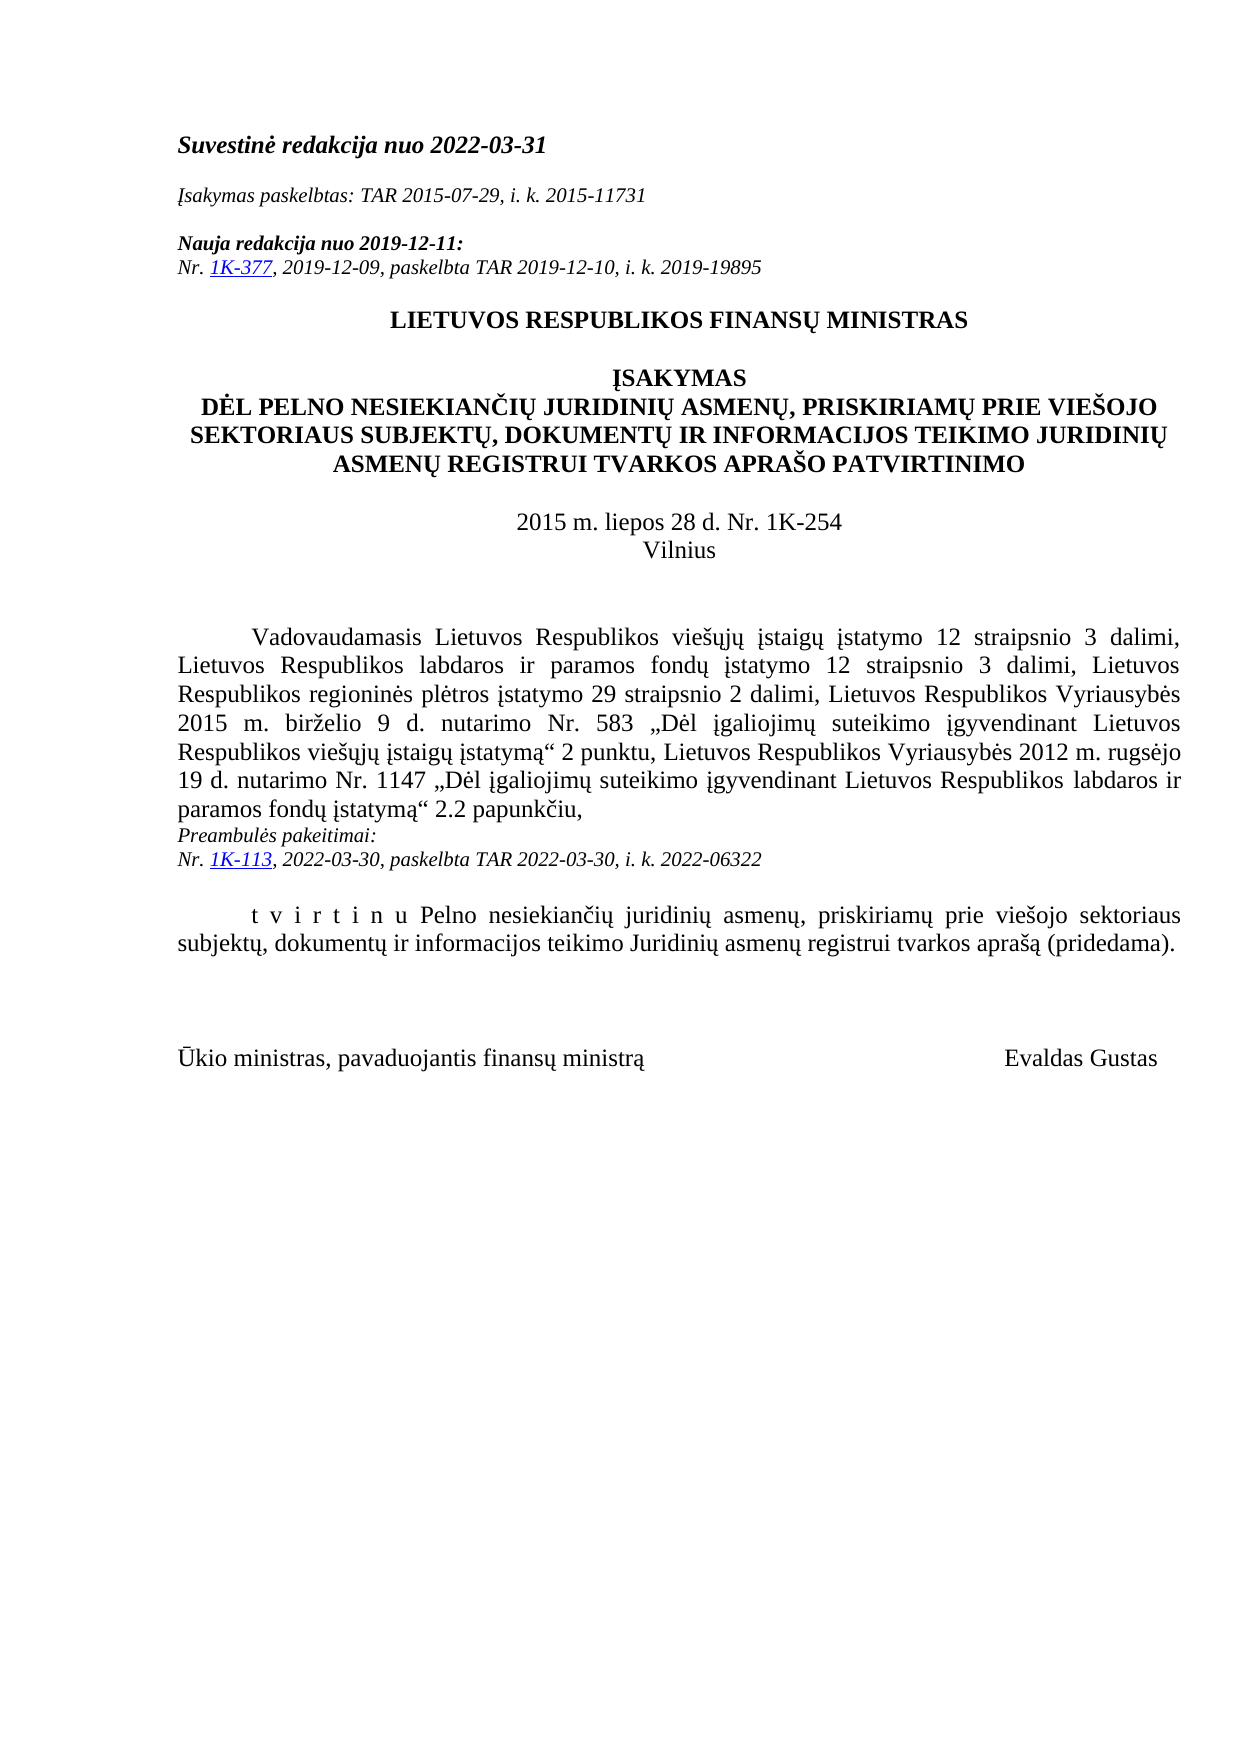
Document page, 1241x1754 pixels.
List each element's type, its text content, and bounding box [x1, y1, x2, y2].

text Nauja redakcija nuo 2019-12-11: [177, 231, 1181, 255]
text Nr. 1K-113, 2022-03-30, paskelbta TAR 2022-03-30, i. k. 2022-06322 [177, 847, 1181, 871]
text Vadovaudamasis Lietuvos Respublikos viešųjų įstaigų įstatymo 12 straipsnio 3 dalimi, Lietuvos Respublikos labdaros ir paramos fondų įstatymo 12 straipsnio 3 dalimi, Lietuvos Respublikos regioninės plėtros įstatymo 29 straipsnio 2 dalimi, Lietuvos Respublikos Vyriausybės 2015 m. birželio 9 d. nutarimo Nr. 583 „Dėl įgaliojimų suteikimo įgyvendinant Lietuvos Respublikos viešųjų įstaigų įstatymą“ 2 punktu, Lietuvos Respublikos Vyriausybės 2012 m. rugsėjo 19 d. nutarimo Nr. 1147 „Dėl įgaliojimų suteikimo įgyvendinant Lietuvos Respublikos labdaros ir paramos fondų įstatymą“ 2.2 papunkčiu, [177, 622, 1181, 823]
text Vilnius [177, 535, 1181, 564]
text ĮSAKYMAS [177, 363, 1181, 392]
text DĖL PELNO NESIEKIANČIŲ JURIDINIŲ ASMENŲ, PRISKIRIAMŲ PRIE VIEŠOJO SEKTORIAUS SUBJEKTŲ, DOKUMENTŲ IR INFORMACIJOS TEIKIMO JURIDINIŲ ASMENŲ REGISTRUI TVARKOS APRAŠO PATVIRTINIMO [177, 392, 1181, 478]
text t v i r t i n u Pelno nesiekiančių juridinių asmenų, priskiriamų prie viešojo sektoriaus subjektų, dokumentų ir informacijos teikimo Juridinių asmenų registrui tvarkos aprašą (pridedama). [177, 900, 1181, 957]
text Ūkio ministras, pavaduojantis finansų ministrą Evaldas Gustas [177, 1043, 1181, 1072]
text 2015 m. liepos 28 d. Nr. 1K-254 [177, 507, 1181, 535]
text Įsakymas paskelbtas: TAR 2015-07-29, i. k. 2015-11731 [177, 183, 1181, 207]
text Nr. 1K-377, 2019-12-09, paskelbta TAR 2019-12-10, i. k. 2019-19895 [177, 255, 1181, 279]
text Suvestinė redakcija nuo 2022-03-31 [177, 130, 1181, 159]
text Preambulės pakeitimai: [177, 823, 1181, 847]
text LIETUVOS RESPUBLIKOS FINANSŲ MINISTRAS [177, 305, 1181, 334]
